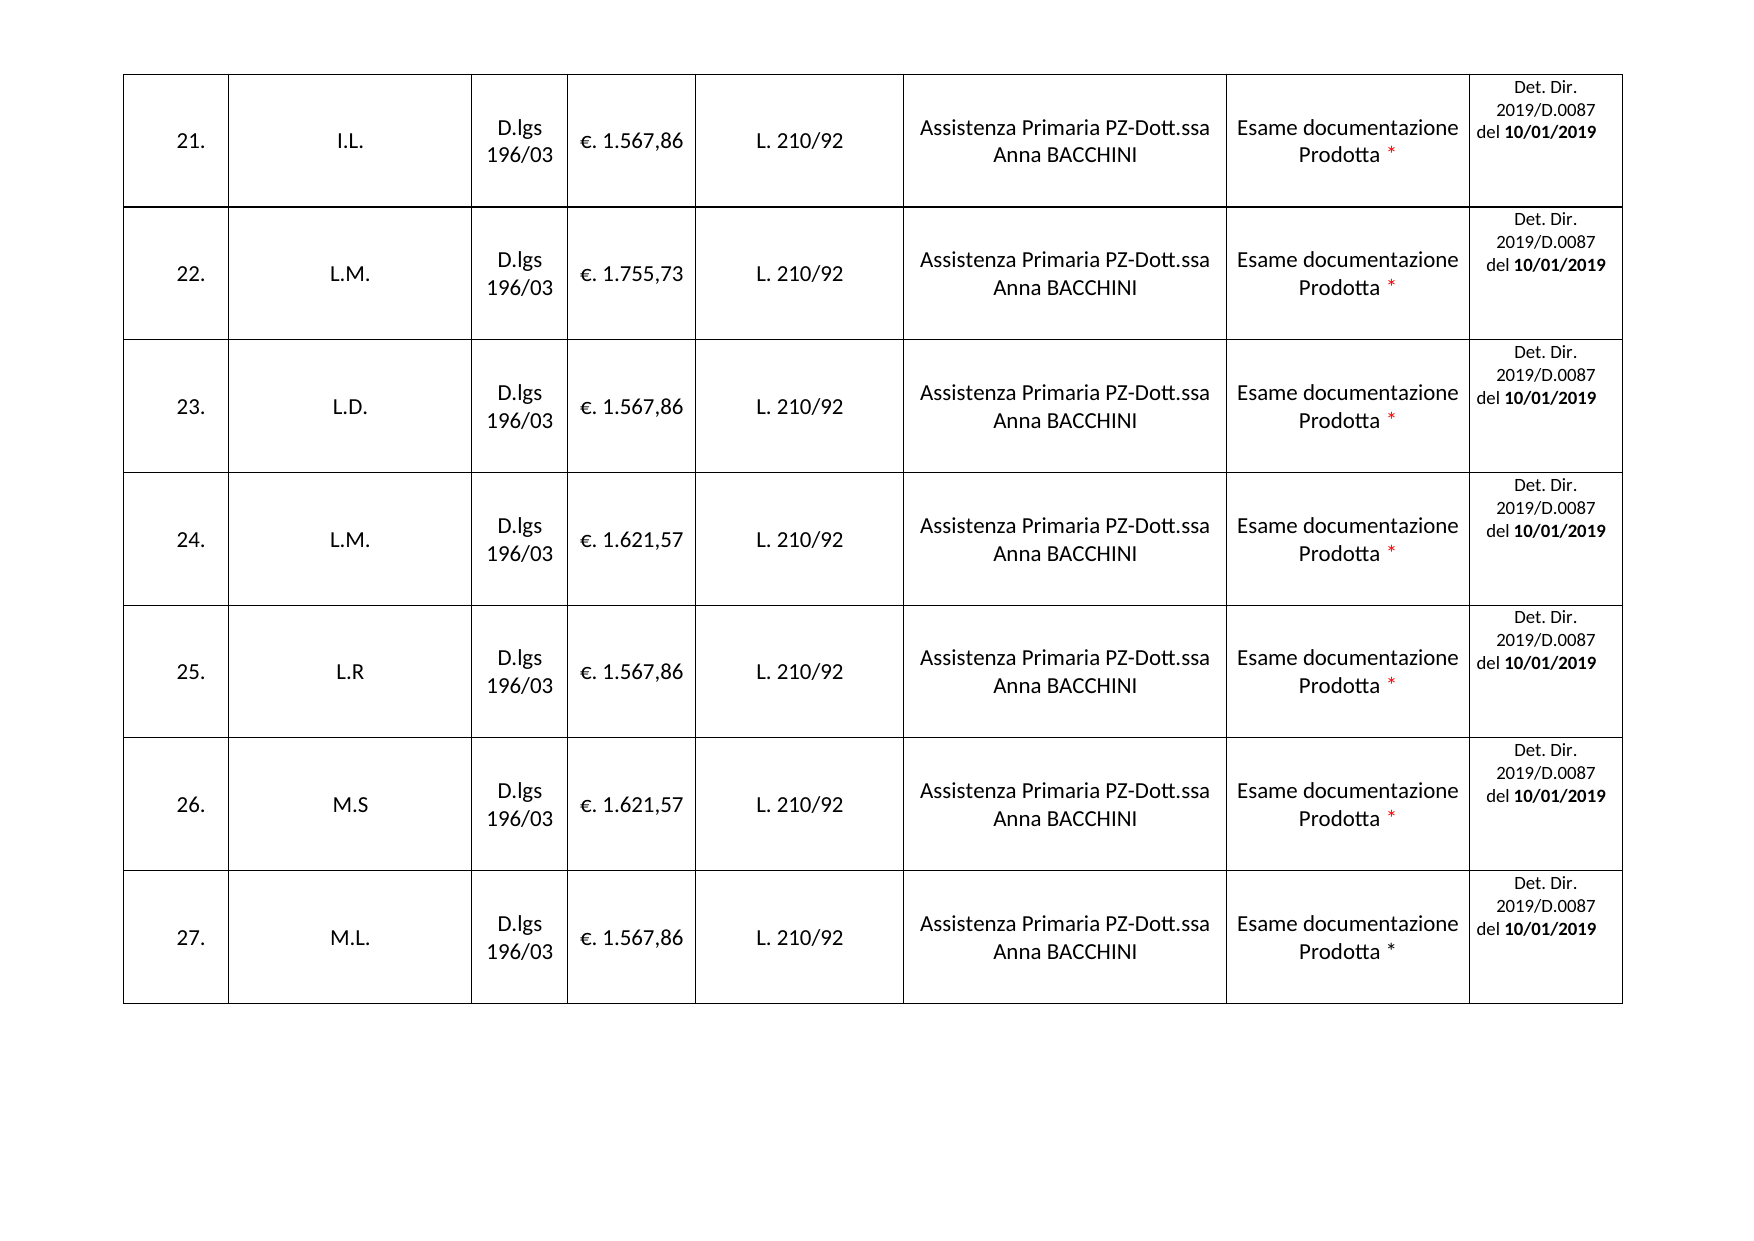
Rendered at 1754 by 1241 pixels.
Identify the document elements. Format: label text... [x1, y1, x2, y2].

table_cell €. 1.567,86 [568, 340, 695, 472]
table_cell €. 1.567,86 [568, 606, 695, 737]
table_cell Det. Dir. 2019/D.0087 del 10/01/2019 [1470, 871, 1622, 1003]
table_cell Esame documentazione Prodotta * [1227, 473, 1469, 604]
table_cell Det. Dir. 2019/D.0087 del 10/01/2019 [1470, 208, 1622, 339]
table_cell Det. Dir. 2019/D.0087 del 10/01/2019 [1470, 738, 1622, 870]
table_cell €. 1.755,73 [568, 208, 695, 339]
table_cell Assistenza Primaria PZ-Dott.ssa Anna BACCHINI [904, 75, 1226, 206]
table_cell D.lgs 196/03 [472, 208, 567, 339]
table_cell Esame documentazione Prodotta * [1227, 208, 1469, 339]
table_cell D.lgs 196/03 [472, 75, 567, 206]
table_cell D.lgs 196/03 [472, 473, 567, 604]
table_cell L. 210/92 [696, 340, 903, 472]
table_cell [124, 75, 228, 206]
table_cell L. 210/92 [696, 473, 903, 604]
table_cell D.lgs 196/03 [472, 606, 567, 737]
table_cell L.M. [229, 473, 471, 604]
table_cell Esame documentazione Prodotta * [1227, 871, 1469, 1003]
table_cell Det. Dir. 2019/D.0087 del 10/01/2019 [1470, 340, 1622, 472]
table_cell Esame documentazione Prodotta * [1227, 75, 1469, 206]
table_cell [124, 473, 228, 604]
table_cell D.lgs 196/03 [472, 871, 567, 1003]
table_cell L. 210/92 [696, 75, 903, 206]
table_cell Det. Dir. 2019/D.0087 del 10/01/2019 [1470, 75, 1622, 206]
table_cell [124, 738, 228, 870]
table_cell Esame documentazione Prodotta * [1227, 340, 1469, 472]
table_cell L.R [229, 606, 471, 737]
table_cell M.L. [229, 871, 471, 1003]
table_cell Esame documentazione Prodotta * [1227, 606, 1469, 737]
table_cell Assistenza Primaria PZ-Dott.ssa Anna BACCHINI [904, 473, 1226, 604]
table_cell Det. Dir. 2019/D.0087 del 10/01/2019 [1470, 606, 1622, 737]
table_cell €. 1.621,57 [568, 473, 695, 604]
table_cell €. 1.567,86 [568, 871, 695, 1003]
table_cell I.L. [229, 75, 471, 206]
table_cell [124, 606, 228, 737]
table_cell Assistenza Primaria PZ-Dott.ssa Anna BACCHINI [904, 208, 1226, 339]
table_cell €. 1.621,57 [568, 738, 695, 870]
table_cell Esame documentazione Prodotta * [1227, 738, 1469, 870]
table_cell Assistenza Primaria PZ-Dott.ssa Anna BACCHINI [904, 340, 1226, 472]
table_cell [124, 340, 228, 472]
table_cell Det. Dir. 2019/D.0087 del 10/01/2019 [1470, 473, 1622, 604]
table_cell D.lgs 196/03 [472, 340, 567, 472]
table_cell Assistenza Primaria PZ-Dott.ssa Anna BACCHINI [904, 738, 1226, 870]
table_cell Assistenza Primaria PZ-Dott.ssa Anna BACCHINI [904, 871, 1226, 1003]
table_cell L.M. [229, 208, 471, 339]
table_cell D.lgs 196/03 [472, 738, 567, 870]
table_cell L. 210/92 [696, 738, 903, 870]
table_cell €. 1.567,86 [568, 75, 695, 206]
table_cell M.S [229, 738, 471, 870]
table_cell L. 210/92 [696, 208, 903, 339]
table_cell [124, 208, 228, 339]
table_cell L.D. [229, 340, 471, 472]
table_cell [124, 871, 228, 1003]
table_cell Assistenza Primaria PZ-Dott.ssa Anna BACCHINI [904, 606, 1226, 737]
table_cell L. 210/92 [696, 606, 903, 737]
table_cell L. 210/92 [696, 871, 903, 1003]
